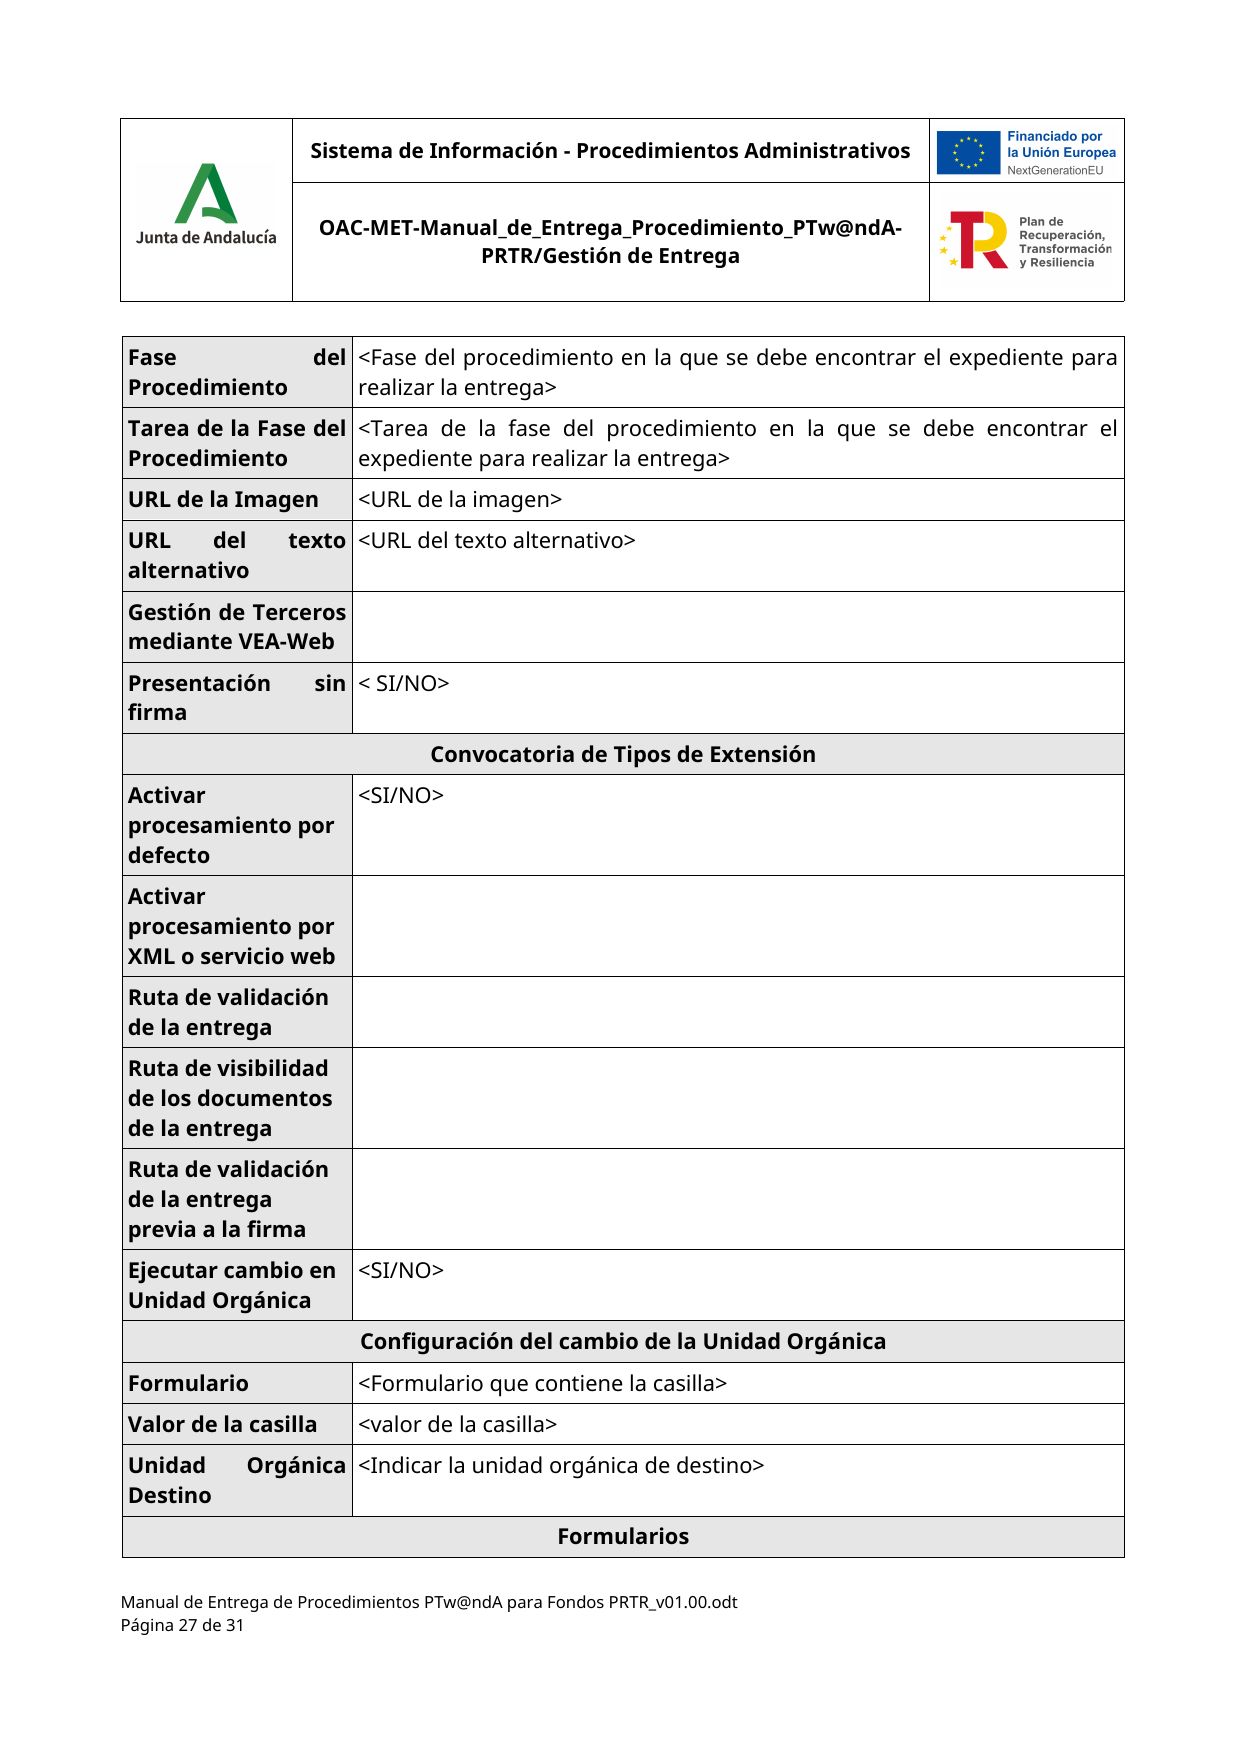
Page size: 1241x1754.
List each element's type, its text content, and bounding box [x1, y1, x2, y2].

table_cell [353, 876, 1124, 976]
table_cell Ejecutar cambio en Unidad Orgánica [123, 1250, 352, 1320]
table_cell Presentación sin firma [123, 663, 352, 733]
table_cell <Indicar la unidad orgánica de destino> [353, 1445, 1124, 1516]
picture [939, 191, 1112, 289]
table_cell <Fase del procedimiento en la que se debe encontrar el expediente para realizar la entrega> [353, 337, 1124, 407]
table_cell Gestión de Terceros mediante VEA-Web [123, 592, 352, 662]
table_cell <URL del texto alternativo> [353, 521, 1124, 591]
table_cell < SI/NO> [353, 663, 1124, 733]
table_cell <Formulario que contiene la casilla> [353, 1363, 1124, 1403]
table_cell URL de la Imagen [123, 479, 352, 519]
table_cell Formulario [123, 1363, 352, 1403]
table_cell [353, 592, 1124, 662]
table_cell [353, 1048, 1124, 1148]
table_cell Configuración del cambio de la Unidad Orgánica [123, 1321, 1124, 1362]
table_cell Unidad Orgánica Destino [123, 1445, 352, 1516]
table_cell Fase del Procedimiento [123, 337, 352, 407]
table_cell Formularios [123, 1517, 1124, 1557]
table_cell <SI/NO> [353, 1250, 1124, 1320]
table_cell [353, 977, 1124, 1047]
table_cell [353, 1149, 1124, 1249]
table_cell Tarea de la Fase del Procedimiento [123, 408, 352, 478]
table_cell <Tarea de la fase del procedimiento en la que se debe encontrar el expediente para realizar la entrega> [353, 408, 1124, 478]
table_cell Activar procesamiento por XML o servicio web [123, 876, 352, 976]
picture [932, 125, 1119, 180]
table_cell Convocatoria de Tipos de Extensión [123, 734, 1124, 774]
table_cell Valor de la casilla [123, 1404, 352, 1444]
table_cell Ruta de visibilidad de los documentos de la entrega [123, 1048, 352, 1148]
table_cell URL del texto alternativo [123, 521, 352, 591]
picture [135, 162, 277, 245]
table_cell <valor de la casilla> [353, 1404, 1124, 1444]
table_cell Ruta de validación de la entrega [123, 977, 352, 1047]
table_cell <URL de la imagen> [353, 479, 1124, 519]
table_cell <SI/NO> [353, 775, 1124, 875]
table_cell Activar procesamiento por defecto [123, 775, 352, 875]
table_cell Ruta de validación de la entrega previa a la firma [123, 1149, 352, 1249]
